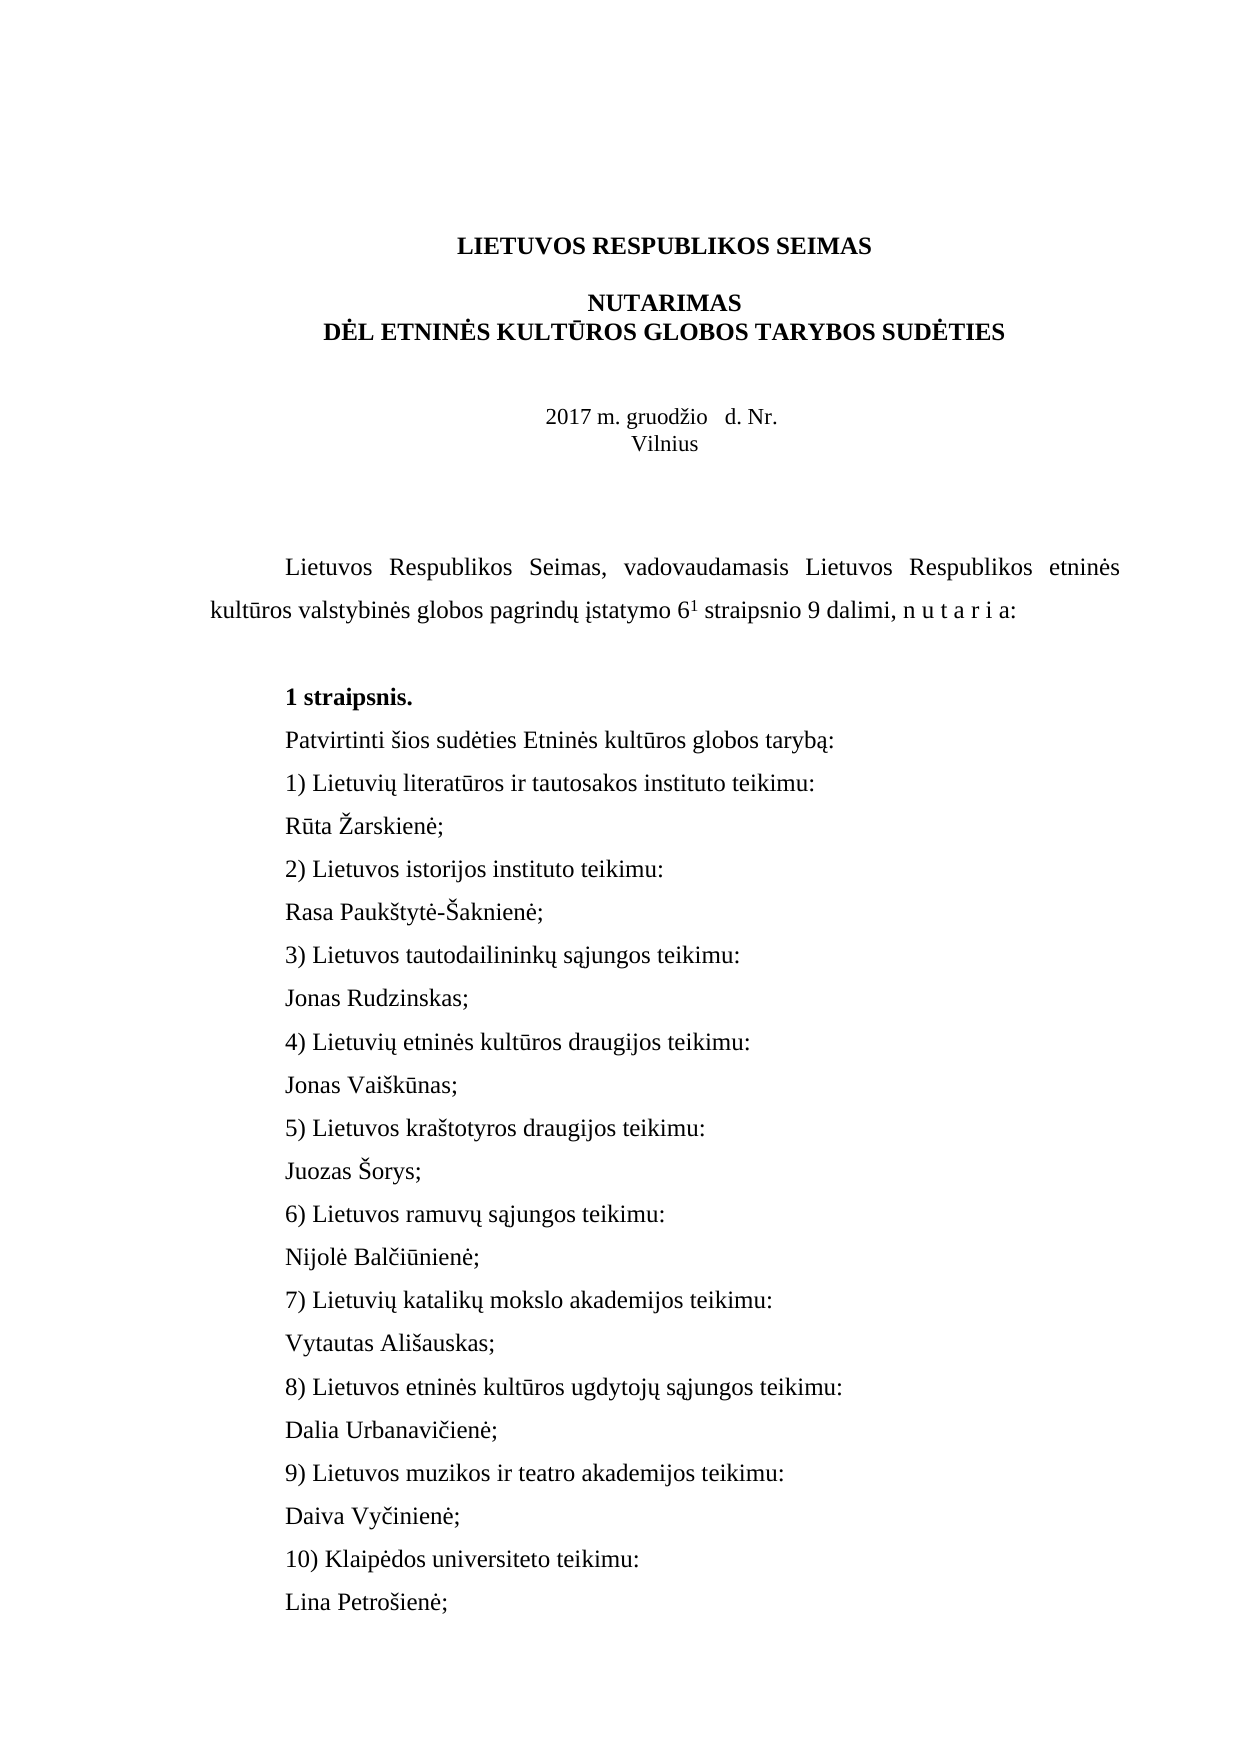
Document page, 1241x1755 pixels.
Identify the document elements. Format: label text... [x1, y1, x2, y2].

text Nijolė Balčiūnienė; [210, 1242, 1120, 1271]
text Patvirtinti šios sudėties Etninės kultūros globos tarybą: [210, 725, 1120, 753]
text Dalia Urbanavičienė; [210, 1415, 1120, 1443]
text DĖL ETNINĖS KULTŪROS GLOBOS TARYBOS SUDĖTIES [177, 317, 1152, 346]
text 1 straipsnis. [210, 682, 1120, 710]
text Jonas Vaiškūnas; [210, 1070, 1120, 1098]
text 10) Klaipėdos universiteto teikimu: [210, 1544, 1120, 1573]
text 7) Lietuvių katalikų mokslo akademijos teikimu: [210, 1285, 1120, 1314]
text Jonas Rudzinskas; [210, 983, 1120, 1012]
text Rasa Paukštytė-Šaknienė; [210, 897, 1120, 926]
text 6) Lietuvos ramuvų sąjungos teikimu: [210, 1199, 1120, 1228]
text 2) Lietuvos istorijos instituto teikimu: [210, 854, 1120, 883]
text 9) Lietuvos muzikos ir teatro akademijos teikimu: [210, 1458, 1120, 1487]
text 2017 m. gruodžio d. Nr. Vilnius [177, 403, 1152, 456]
text NUTARIMAS [177, 288, 1152, 317]
text Juozas Šorys; [210, 1156, 1120, 1185]
text 4) Lietuvių etninės kultūros draugijos teikimu: [210, 1027, 1120, 1055]
text Lina Petrošienė; [210, 1587, 1120, 1616]
text 3) Lietuvos tautodailininkų sąjungos teikimu: [210, 940, 1120, 969]
text Lietuvos Respublikos Seimas, vadovaudamasis Lietuvos Respublikos etninės kultūros valstybinės globos pagrindų įstatymo 61 straipsnio 9 dalimi, n u t a r i a: [210, 552, 1120, 624]
text Vytautas Ališauskas; [210, 1328, 1120, 1357]
text Rūta Žarskienė; [210, 811, 1120, 840]
text LIETUVOS RESPUBLIKOS SEIMAS [177, 231, 1152, 259]
text 8) Lietuvos etninės kultūros ugdytojų sąjungos teikimu: [210, 1372, 1120, 1400]
text Daiva Vyčinienė; [210, 1501, 1120, 1530]
text 1) Lietuvių literatūros ir tautosakos instituto teikimu: [210, 768, 1120, 797]
text 5) Lietuvos kraštotyros draugijos teikimu: [210, 1113, 1120, 1142]
